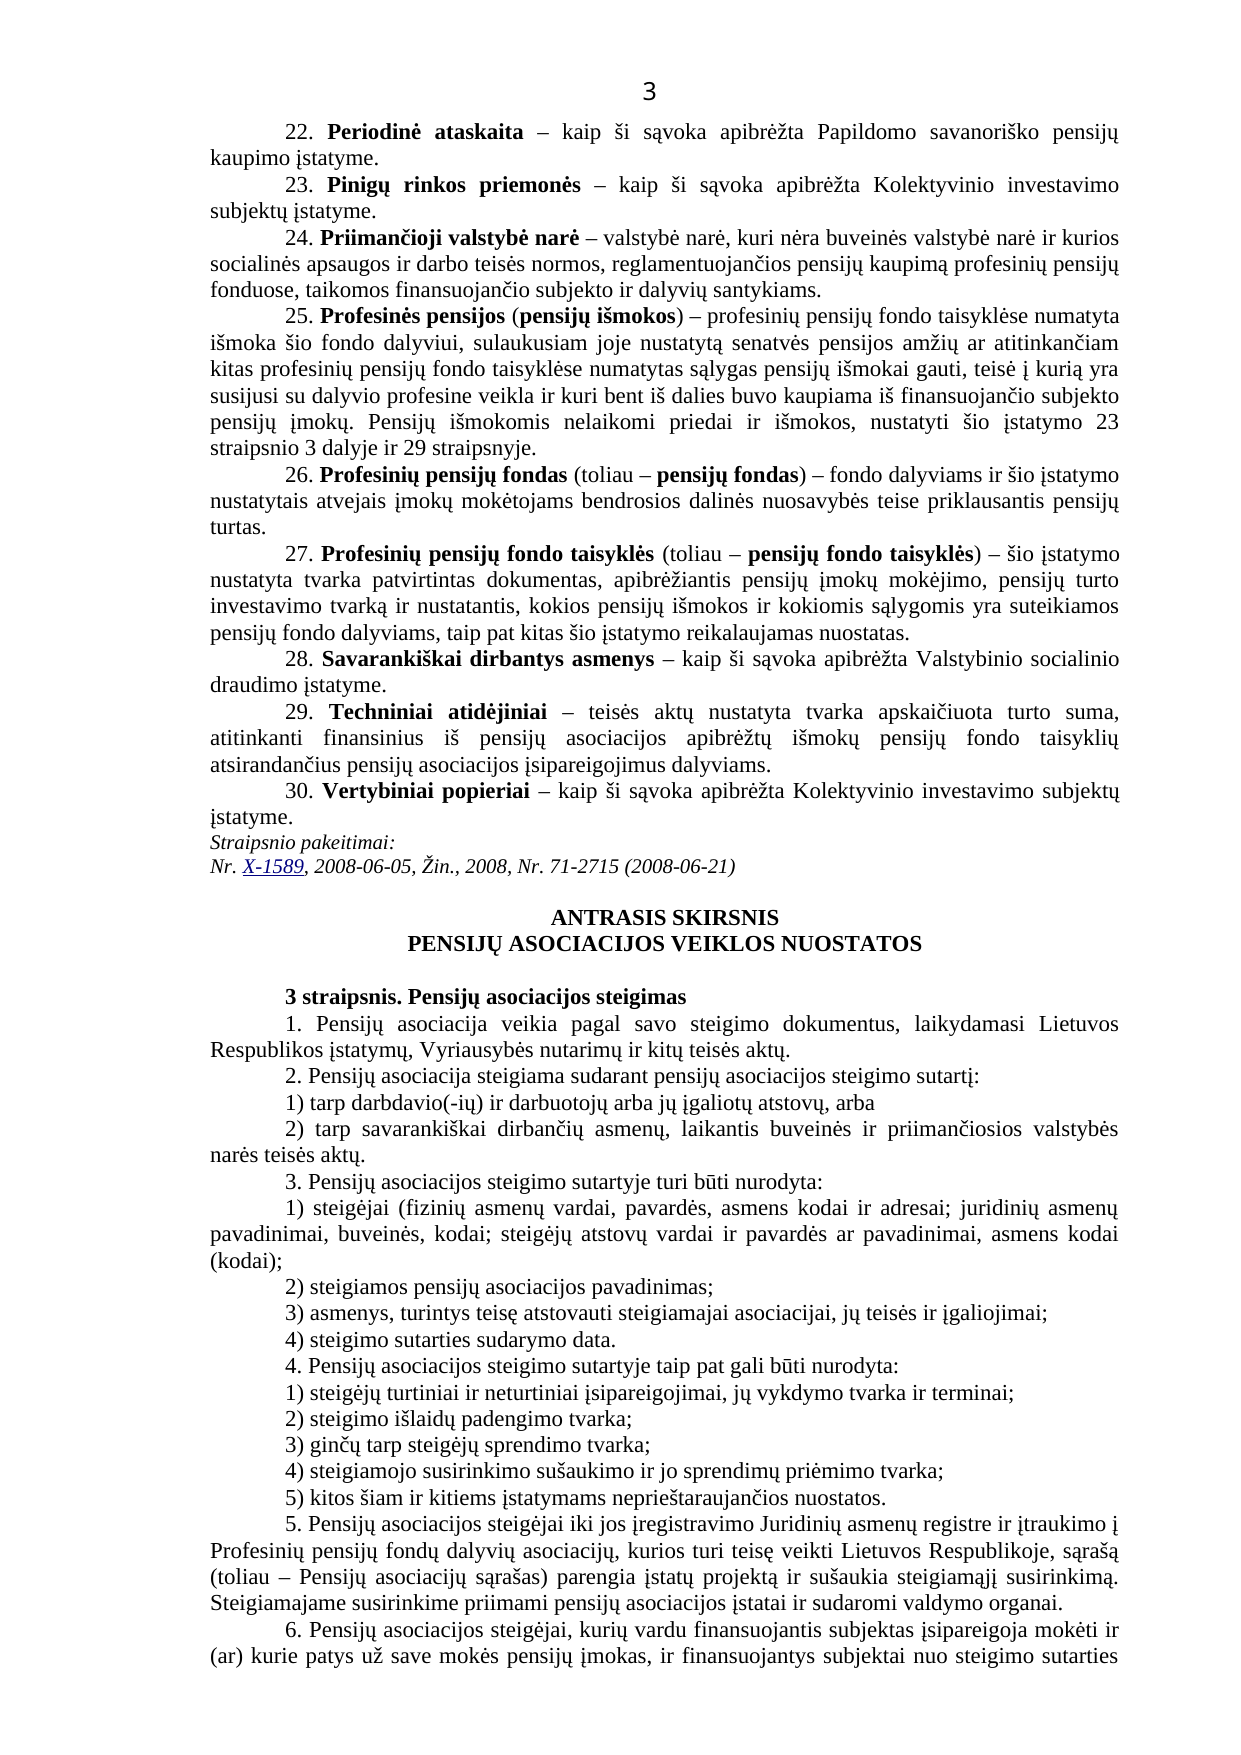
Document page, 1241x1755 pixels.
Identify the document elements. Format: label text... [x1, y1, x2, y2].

text 1) steigėjų turtiniai ir neturtiniai įsipareigojimai, jų vykdymo tvarka ir terminai; [210, 1378, 1120, 1405]
text ANTRASIS SKIRSNIS [210, 904, 1120, 931]
text 2) steigimo išlaidų padengimo tvarka; [210, 1405, 1120, 1431]
text 4) steigimo sutarties sudarymo data. [210, 1326, 1120, 1352]
text 26. Profesinių pensijų fondas (toliau – pensijų fondas) – fondo dalyviams ir šio įstatymo nustatytais atvejais įmokų mokėtojams bendrosios dalinės nuosavybės teise priklausantis pensijų turtas. [210, 461, 1120, 540]
text PENSIJŲ ASOCIACIJOS VEIKLOS NUOSTATOS [210, 931, 1120, 957]
text 3 straipsnis. Pensijų asociacijos steigimas [210, 983, 1120, 1009]
text 2) tarp savarankiškai dirbančių asmenų, laikantis buveinės ir priimančiosios valstybės narės teisės aktų. [210, 1115, 1120, 1168]
text 3. Pensijų asociacijos steigimo sutartyje turi būti nurodyta: [210, 1168, 1120, 1194]
text 1) steigėjai (fizinių asmenų vardai, pavardės, asmens kodai ir adresai; juridinių asmenų pavadinimai, buveinės, kodai; steigėjų atstovų vardai ir pavardės ar pavadinimai, asmens kodai (kodai); [210, 1194, 1120, 1273]
text 3) asmenys, turintys teisę atstovauti steigiamajai asociacijai, jų teisės ir įgaliojimai; [210, 1299, 1120, 1326]
text 4. Pensijų asociacijos steigimo sutartyje taip pat gali būti nurodyta: [210, 1352, 1120, 1378]
text 23. Pinigų rinkos priemonės – kaip ši sąvoka apibrėžta Kolektyvinio investavimo subjektų įstatyme. [210, 171, 1120, 223]
text 25. Profesinės pensijos (pensijų išmokos) – profesinių pensijų fondo taisyklėse numatyta išmoka šio fondo dalyviui, sulaukusiam joje nustatytą senatvės pensijos amžių ar atitinkančiam kitas profesinių pensijų fondo taisyklėse numatytas sąlygas pensijų išmokai gauti, teisė į kurią yra susijusi su dalyvio profesine veikla ir kuri bent iš dalies buvo kaupiama iš finansuojančio subjekto pensijų įmokų. Pensijų išmokomis nelaikomi priedai ir išmokos, nustatyti šio įstatymo 23 straipsnio 3 dalyje ir 29 straipsnyje. [210, 303, 1120, 461]
text 22. Periodinė ataskaita – kaip ši sąvoka apibrėžta Papildomo savanoriško pensijų kaupimo įstatyme. [210, 118, 1120, 171]
text 2) steigiamos pensijų asociacijos pavadinimas; [210, 1273, 1120, 1299]
text 5) kitos šiam ir kitiems įstatymams neprieštaraujančios nuostatos. [210, 1484, 1120, 1510]
text Straipsnio pakeitimai: [210, 830, 1120, 854]
text 30. Vertybiniai popieriai – kaip ši sąvoka apibrėžta Kolektyvinio investavimo subjektų įstatyme. [210, 777, 1120, 830]
text 5. Pensijų asociacijos steigėjai iki jos įregistravimo Juridinių asmenų registre ir įtraukimo į Profesinių pensijų fondų dalyvių asociacijų, kurios turi teisę veikti Lietuvos Respublikoje, sąrašą (toliau – Pensijų asociacijų sąrašas) parengia įstatų projektą ir sušaukia steigiamąjį susirinkimą. Steigiamajame susirinkime priimami pensijų asociacijos įstatai ir sudaromi valdymo organai. [210, 1510, 1120, 1616]
text 6. Pensijų asociacijos steigėjai, kurių vardu finansuojantis subjektas įsipareigoja mokėti ir (ar) kurie patys už save mokės pensijų įmokas, ir finansuojantys subjektai nuo steigimo sutarties [210, 1616, 1120, 1668]
text 29. Techniniai atidėjiniai – teisės aktų nustatyta tvarka apskaičiuota turto suma, atitinkanti finansinius iš pensijų asociacijos apibrėžtų išmokų pensijų fondo taisyklių atsirandančius pensijų asociacijos įsipareigojimus dalyviams. [210, 698, 1120, 777]
text 1. Pensijų asociacija veikia pagal savo steigimo dokumentus, laikydamasi Lietuvos Respublikos įstatymų, Vyriausybės nutarimų ir kitų teisės aktų. [210, 1009, 1120, 1062]
text 2. Pensijų asociacija steigiama sudarant pensijų asociacijos steigimo sutartį: [210, 1062, 1120, 1089]
text 24. Priimančioji valstybė narė – valstybė narė, kuri nėra buveinės valstybė narė ir kurios socialinės apsaugos ir darbo teisės normos, reglamentuojančios pensijų kaupimą profesinių pensijų fonduose, taikomos finansuojančio subjekto ir dalyvių santykiams. [210, 223, 1120, 303]
text 27. Profesinių pensijų fondo taisyklės (toliau – pensijų fondo taisyklės) – šio įstatymo nustatyta tvarka patvirtintas dokumentas, apibrėžiantis pensijų įmokų mokėjimo, pensijų turto investavimo tvarką ir nustatantis, kokios pensijų išmokos ir kokiomis sąlygomis yra suteikiamos pensijų fondo dalyviams, taip pat kitas šio įstatymo reikalaujamas nuostatas. [210, 540, 1120, 645]
text Nr. X-1589, 2008-06-05, Žin., 2008, Nr. 71-2715 (2008-06-21) [210, 854, 1120, 878]
text 1) tarp darbdavio(-ių) ir darbuotojų arba jų įgaliotų atstovų, arba [210, 1089, 1120, 1115]
text 3) ginčų tarp steigėjų sprendimo tvarka; [210, 1431, 1120, 1458]
text 28. Savarankiškai dirbantys asmenys – kaip ši sąvoka apibrėžta Valstybinio socialinio draudimo įstatyme. [210, 645, 1120, 698]
text 4) steigiamojo susirinkimo sušaukimo ir jo sprendimų priėmimo tvarka; [210, 1458, 1120, 1484]
